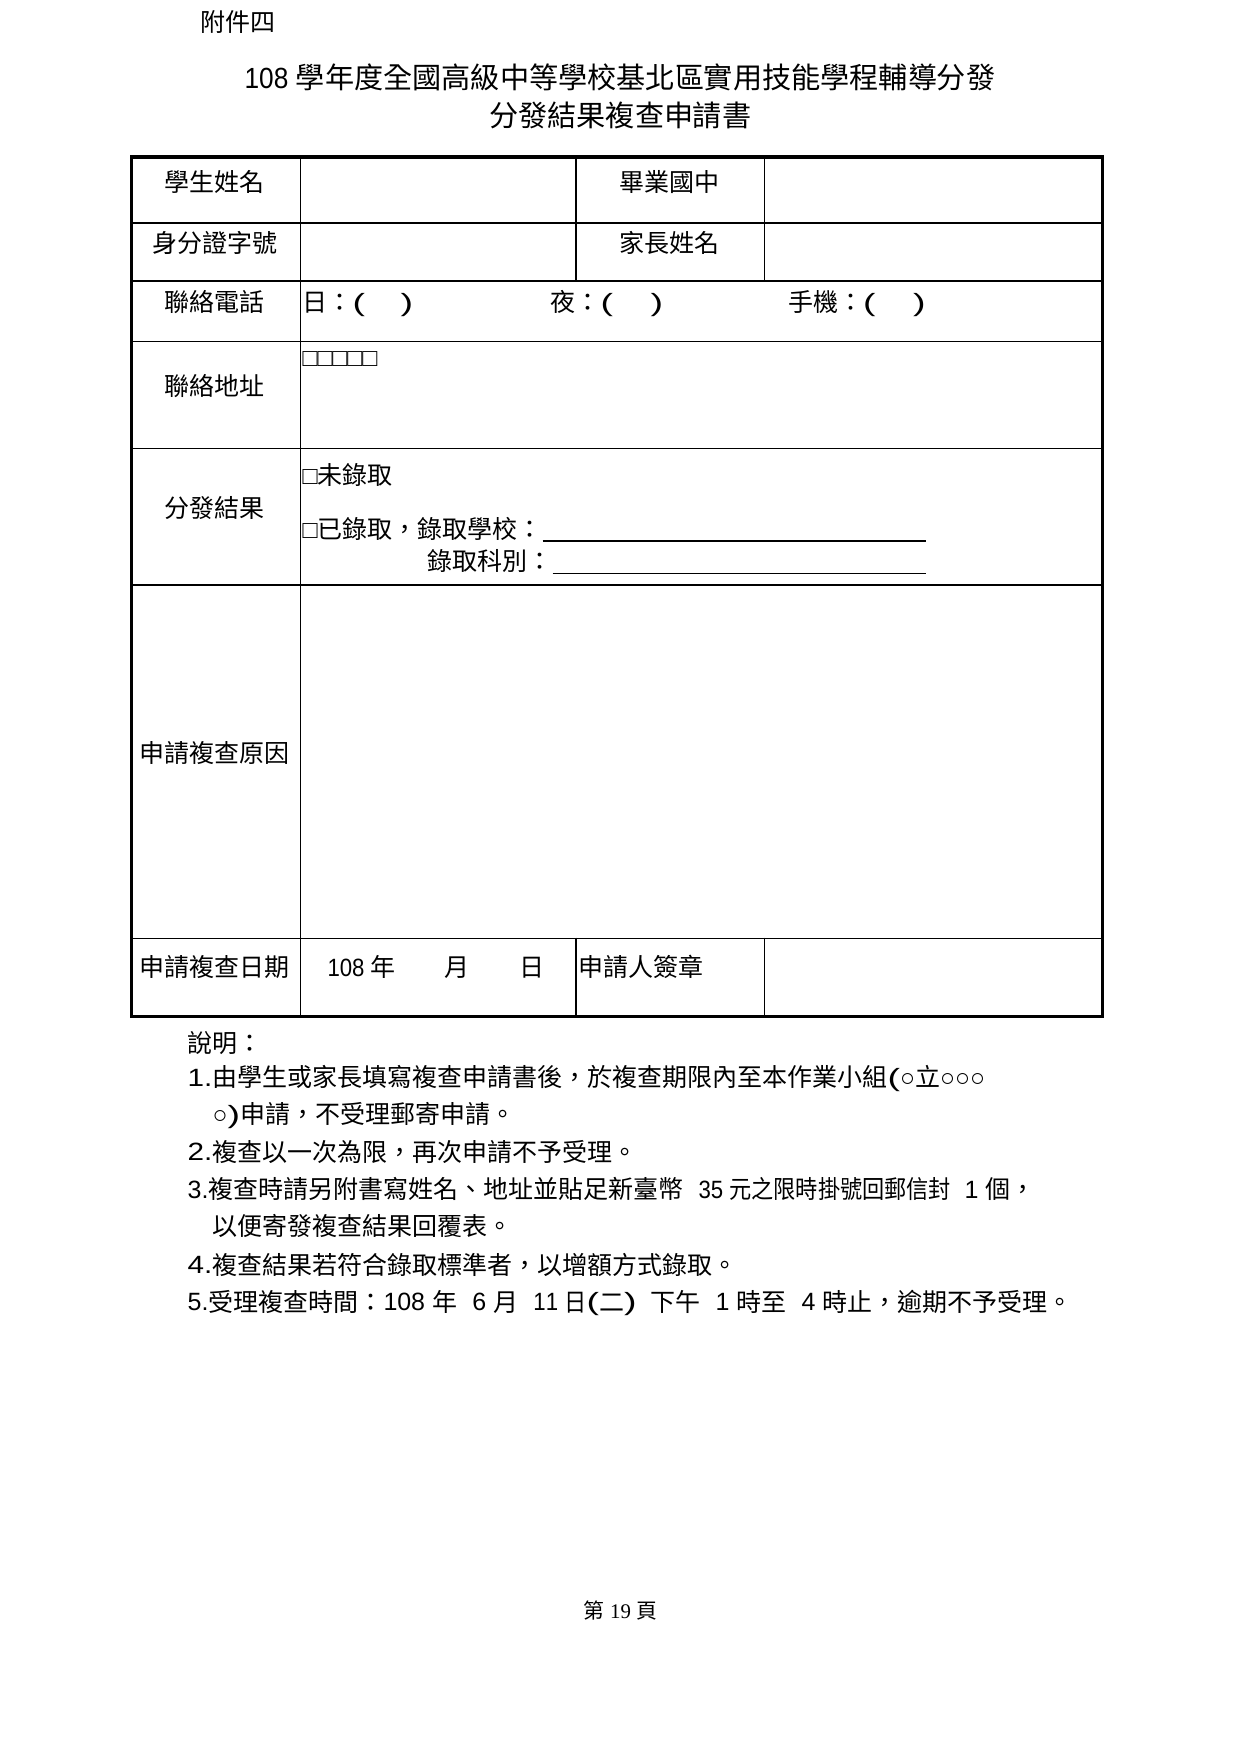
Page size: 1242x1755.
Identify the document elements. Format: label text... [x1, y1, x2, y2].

text 1.由學生或家長填寫複查申請書後，於複查期限內至本作業小組(○立○○○ [187, 1056, 1123, 1091]
table_cell 聯絡地址 [133, 342, 300, 448]
table_cell [765, 224, 1101, 280]
table_cell 家長姓名 [577, 224, 764, 280]
table_cell 聯絡電話 [133, 282, 300, 341]
table_cell 身分證字號 [133, 224, 300, 280]
text 2.複查以一次為限，再次申請不予受理。 [187, 1128, 1123, 1166]
table_cell [765, 939, 1101, 1015]
text 3.複查時請另附書寫姓名、地址並貼足新臺幣 35 元之限時掛號回郵信封 1 個， 以便寄發複查結果回覆表。 [187, 1168, 1059, 1243]
table_header [765, 159, 1101, 222]
table_cell 申請人簽章 [577, 939, 764, 1015]
table_header 畢業國中 [577, 159, 764, 222]
table_cell 日：( ) 夜：( ) 手機：( ) [301, 282, 1101, 341]
table_cell [301, 224, 575, 280]
text 說明： [187, 1018, 1123, 1056]
table_header [301, 159, 575, 222]
table_cell 申請複查原因 [133, 586, 300, 938]
table_cell □□□□□ [301, 342, 1101, 448]
table_cell [301, 586, 1101, 938]
text ○)申請，不受理郵寄申請。 [212, 1091, 1123, 1128]
table_cell 108 年 月 日 [301, 939, 575, 1015]
text 5.受理複查時間：108 年 6 月 11 日(二) 下午 1 時至 4 時止，逾期不予受理。 [187, 1278, 1123, 1316]
text 附件四 [200, 0, 1123, 36]
table_cell 分發結果 [133, 449, 300, 584]
text 4.複查結果若符合錄取標準者，以增額方式錄取。 [187, 1243, 1123, 1278]
table_header 學生姓名 [133, 159, 300, 222]
text 108 學年度全國高級中等學校基北區實用技能學程輔導分發 分發結果複查申請書 [244, 58, 1006, 134]
table_cell □未錄取 □已錄取，錄取學校： 錄取科別： [301, 449, 1101, 584]
table_cell 申請複查日期 [133, 939, 300, 1015]
